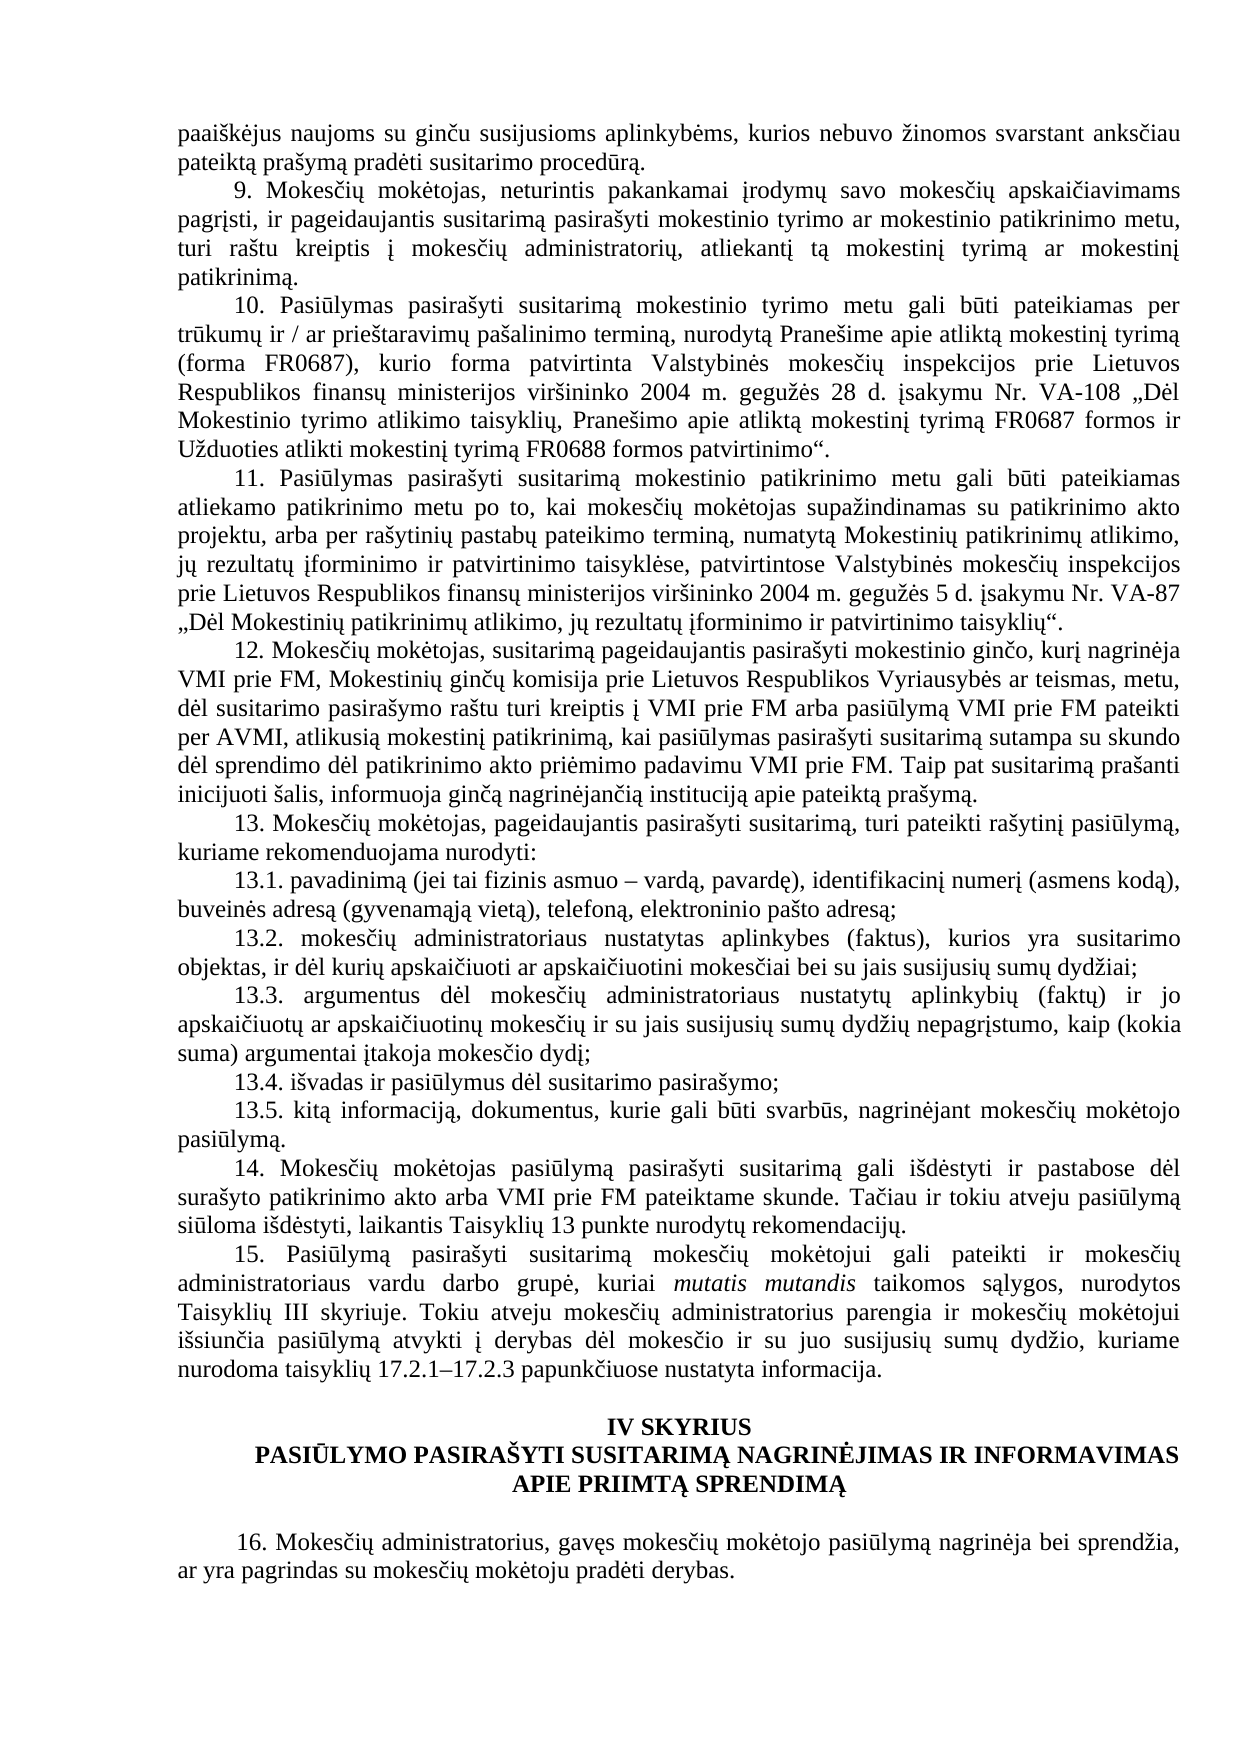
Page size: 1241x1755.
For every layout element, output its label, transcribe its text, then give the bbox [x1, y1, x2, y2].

text 14. Mokesčių mokėtojas pasiūlymą pasirašyti susitarimą gali išdėstyti ir pastabose dėl surašyto patikrinimo akto arba VMI prie FM pateiktame skunde. Tačiau ir tokiu atveju pasiūlymą siūloma išdėstyti, laikantis Taisyklių 13 punkte nurodytų rekomendacijų. [177, 1153, 1181, 1239]
text paaiškėjus naujoms su ginču susijusioms aplinkybėms, kurios nebuvo žinomos svarstant anksčiau pateiktą prašymą pradėti susitarimo procedūrą. [177, 118, 1181, 176]
text 13.2. mokesčių administratoriaus nustatytas aplinkybes (faktus), kurios yra susitarimo objektas, ir dėl kurių apskaičiuoti ar apskaičiuotini mokesčiai bei su jais susijusių sumų dydžiai; [177, 923, 1181, 981]
text 13.5. kitą informaciją, dokumentus, kurie gali būti svarbūs, nagrinėjant mokesčių mokėtojo pasiūlymą. [177, 1096, 1181, 1153]
text 16. Mokesčių administratorius, gavęs mokesčių mokėtojo pasiūlymą nagrinėja bei sprendžia, ar yra pagrindas su mokesčių mokėtoju pradėti derybas. [177, 1527, 1181, 1584]
text 13.1. pavadinimą (jei tai fizinis asmuo – vardą, pavardę), identifikacinį numerį (asmens kodą), buveinės adresą (gyvenamąją vietą), telefoną, elektroninio pašto adresą; [177, 866, 1181, 923]
text 13. Mokesčių mokėtojas, pageidaujantis pasirašyti susitarimą, turi pateikti rašytinį pasiūlymą, kuriame rekomenduojama nurodyti: [177, 808, 1181, 866]
text 15. Pasiūlymą pasirašyti susitarimą mokesčių mokėtojui gali pateikti ir mokesčių administratoriaus vardu darbo grupė, kuriai mutatis mutandis taikomos sąlygos, nurodytos Taisyklių III skyriuje. Tokiu atveju mokesčių administratorius parengia ir mokesčių mokėtojui išsiunčia pasiūlymą atvykti į derybas dėl mokesčio ir su juo susijusių sumų dydžio, kuriame nurodoma taisyklių 17.2.1–17.2.3 papunkčiuose nustatyta informacija. [177, 1239, 1181, 1383]
text 13.4. išvadas ir pasiūlymus dėl susitarimo pasirašymo; [177, 1067, 1181, 1096]
text PASIŪLYMO PASIRAŠYTI SUSITARIMĄ NAGRINĖJIMAS IR INFORMAVIMAS APIE PRIIMTĄ SPRENDIMĄ [177, 1441, 1181, 1498]
text 9. Mokesčių mokėtojas, neturintis pakankamai įrodymų savo mokesčių apskaičiavimams pagrįsti, ir pageidaujantis susitarimą pasirašyti mokestinio tyrimo ar mokestinio patikrinimo metu, turi raštu kreiptis į mokesčių administratorių, atliekantį tą mokestinį tyrimą ar mokestinį patikrinimą. [177, 176, 1181, 291]
text 12. Mokesčių mokėtojas, susitarimą pageidaujantis pasirašyti mokestinio ginčo, kurį nagrinėja VMI prie FM, Mokestinių ginčų komisija prie Lietuvos Respublikos Vyriausybės ar teismas, metu, dėl susitarimo pasirašymo raštu turi kreiptis į VMI prie FM arba pasiūlymą VMI prie FM pateikti per AVMI, atlikusią mokestinį patikrinimą, kai pasiūlymas pasirašyti susitarimą sutampa su skundo dėl sprendimo dėl patikrinimo akto priėmimo padavimu VMI prie FM. Taip pat susitarimą prašanti inicijuoti šalis, informuoja ginčą nagrinėjančią instituciją apie pateiktą prašymą. [177, 636, 1181, 808]
text 13.3. argumentus dėl mokesčių administratoriaus nustatytų aplinkybių (faktų) ir jo apskaičiuotų ar apskaičiuotinų mokesčių ir su jais susijusių sumų dydžių nepagrįstumo, kaip (kokia suma) argumentai įtakoja mokesčio dydį; [177, 981, 1181, 1067]
text 11. Pasiūlymas pasirašyti susitarimą mokestinio patikrinimo metu gali būti pateikiamas atliekamo patikrinimo metu po to, kai mokesčių mokėtojas supažindinamas su patikrinimo akto projektu, arba per rašytinių pastabų pateikimo terminą, numatytą Mokestinių patikrinimų atlikimo, jų rezultatų įforminimo ir patvirtinimo taisyklėse, patvirtintose Valstybinės mokesčių inspekcijos prie Lietuvos Respublikos finansų ministerijos viršininko 2004 m. gegužės 5 d. įsakymu Nr. VA-87 „Dėl Mokestinių patikrinimų atlikimo, jų rezultatų įforminimo ir patvirtinimo taisyklių“. [177, 463, 1181, 636]
text IV SKYRIUS [177, 1412, 1181, 1441]
text 10. Pasiūlymas pasirašyti susitarimą mokestinio tyrimo metu gali būti pateikiamas per trūkumų ir / ar prieštaravimų pašalinimo terminą, nurodytą Pranešime apie atliktą mokestinį tyrimą (forma FR0687), kurio forma patvirtinta Valstybinės mokesčių inspekcijos prie Lietuvos Respublikos finansų ministerijos viršininko 2004 m. gegužės 28 d. įsakymu Nr. VA-108 „Dėl Mokestinio tyrimo atlikimo taisyklių, Pranešimo apie atliktą mokestinį tyrimą FR0687 formos ir Užduoties atlikti mokestinį tyrimą FR0688 formos patvirtinimo“. [177, 291, 1181, 463]
